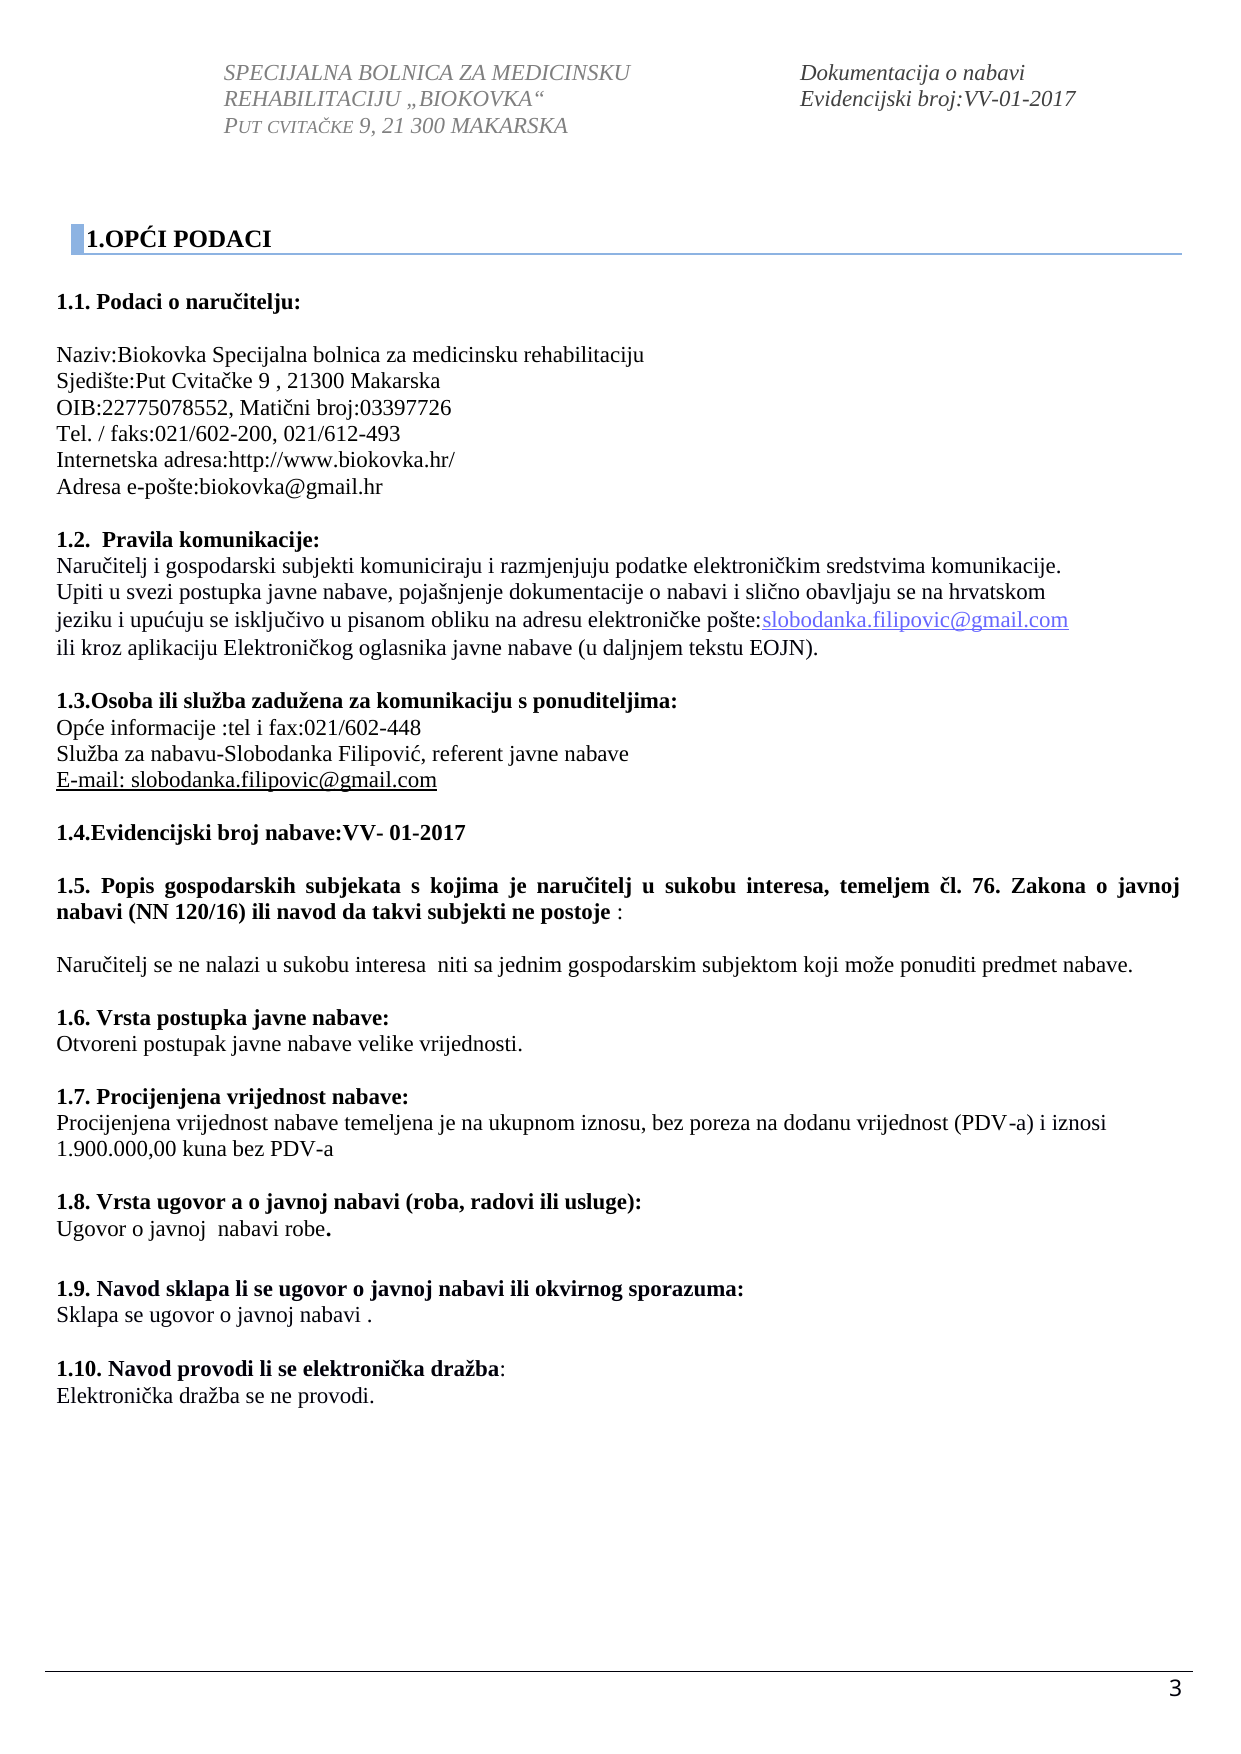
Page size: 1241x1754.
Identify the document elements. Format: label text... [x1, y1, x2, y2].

text Upiti u svezi postupka javne nabave, pojašnjenje dokumentacije o nabavi i slično obavljaju se na hrvatskom [56, 578, 1182, 605]
text 1.2. Pravila komunikacije: [56, 526, 1182, 552]
text 1.9. Navod sklapa li se ugovor o javnoj nabavi ili okvirnog sporazuma: [56, 1275, 1182, 1301]
text 1.8. Vrsta ugovor a o javnoj nabavi (roba, radovi ili usluge): [56, 1188, 1182, 1214]
text ili kroz aplikaciju Elektroničkog oglasnika javne nabave (u daljnjem tekstu EOJN). [56, 633, 1182, 660]
text jeziku i upućuju se isključivo u pisanom obliku na adresu elektroničke pošte:slobodanka.filipovic@gmail.com [56, 606, 1182, 632]
text Internetska adresa:http://www.biokovka.hr/ [56, 447, 1182, 473]
text Sjedište:Put Cvitačke 9 , 21300 Makarska [56, 367, 1182, 394]
text 1.1. Podaci o naručitelju: [56, 288, 1182, 315]
text Procijenjena vrijednost nabave temeljena je na ukupnom iznosu, bez poreza na dodanu vrijednost (PDV-a) i iznosi [56, 1109, 1182, 1136]
text 1.3.Osoba ili služba zadužena za komunikaciju s ponuditeljima: [56, 687, 1182, 714]
text 1.5. Popis gospodarskih subjekata s kojima je naručitelj u sukobu interesa, temeljem čl. 76. Zakona o javnoj nabavi (NN 120/16) ili navod da takvi subjekti ne postoje : [56, 872, 1182, 925]
subtitle 1.OPĆI PODACI [84, 224, 1182, 253]
text 1.900.000,00 kuna bez PDV-a [56, 1136, 1182, 1162]
text 1.7. Procijenjena vrijednost nabave: [56, 1083, 1182, 1109]
text 1.4.Evidencijski broj nabave:VV- 01-2017 [56, 819, 1182, 846]
text Tel. / faks:021/602-200, 021/612-493 [56, 420, 1182, 447]
text Opće informacije :tel i fax:021/602-448 [56, 714, 1182, 740]
text Elektronička dražba se ne provodi. [56, 1382, 1182, 1408]
text Adresa e-pošte:biokovka@gmail.hr [56, 473, 1182, 499]
text Ugovor o javnoj nabavi robe. [56, 1214, 1182, 1241]
text 1.10. Navod provodi li se elektronička dražba: [56, 1355, 1182, 1382]
text Otvoreni postupak javne nabave velike vrijednosti. [56, 1030, 1182, 1056]
text Služba za nabavu-Slobodanka Filipović, referent javne nabave [56, 740, 1182, 767]
text 1.6. Vrsta postupka javne nabave: [56, 1004, 1182, 1030]
text Naručitelj se ne nalazi u sukobu interesa niti sa jednim gospodarskim subjektom koji može ponuditi predmet nabave. [56, 951, 1182, 977]
text OIB:22775078552, Matični broj:03397726 [56, 394, 1182, 420]
text Sklapa se ugovor o javnoj nabavi . [56, 1301, 1182, 1328]
text Naručitelj i gospodarski subjekti komuniciraju i razmjenjuju podatke elektroničkim sredstvima komunikacije. [56, 552, 1182, 578]
text E-mail: slobodanka.filipovic@gmail.com [56, 767, 1182, 793]
text Naziv:Biokovka Specijalna bolnica za medicinsku rehabilitaciju [56, 341, 1182, 367]
